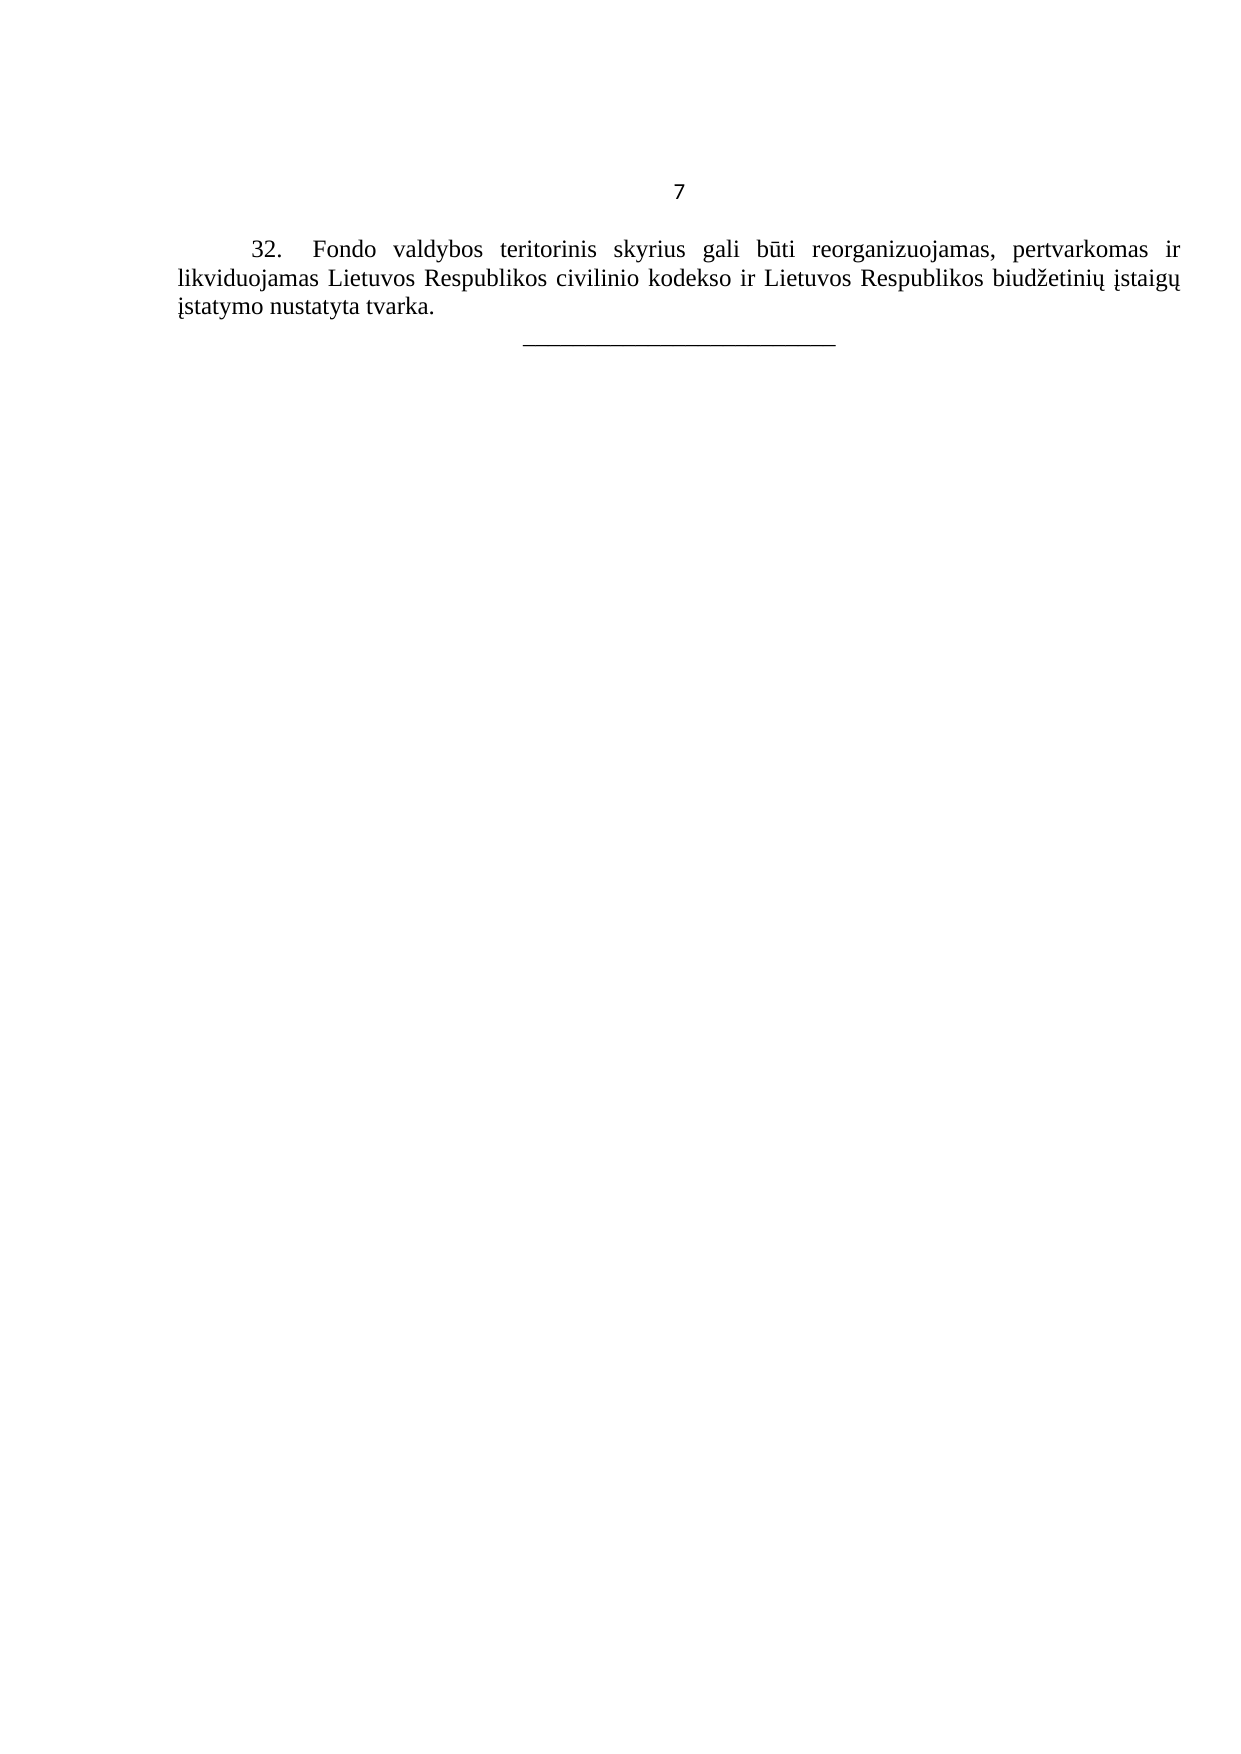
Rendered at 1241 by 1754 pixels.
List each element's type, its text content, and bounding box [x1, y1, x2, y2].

text 32. Fondo valdybos teritorinis skyrius gali būti reorganizuojamas, pertvarkomas ir likviduojamas Lietuvos Respublikos civilinio kodekso ir Lietuvos Respublikos biudžetinių įstaigų įstatymo nustatyta tvarka. [177, 234, 1181, 320]
text _________________________ [177, 320, 1181, 349]
